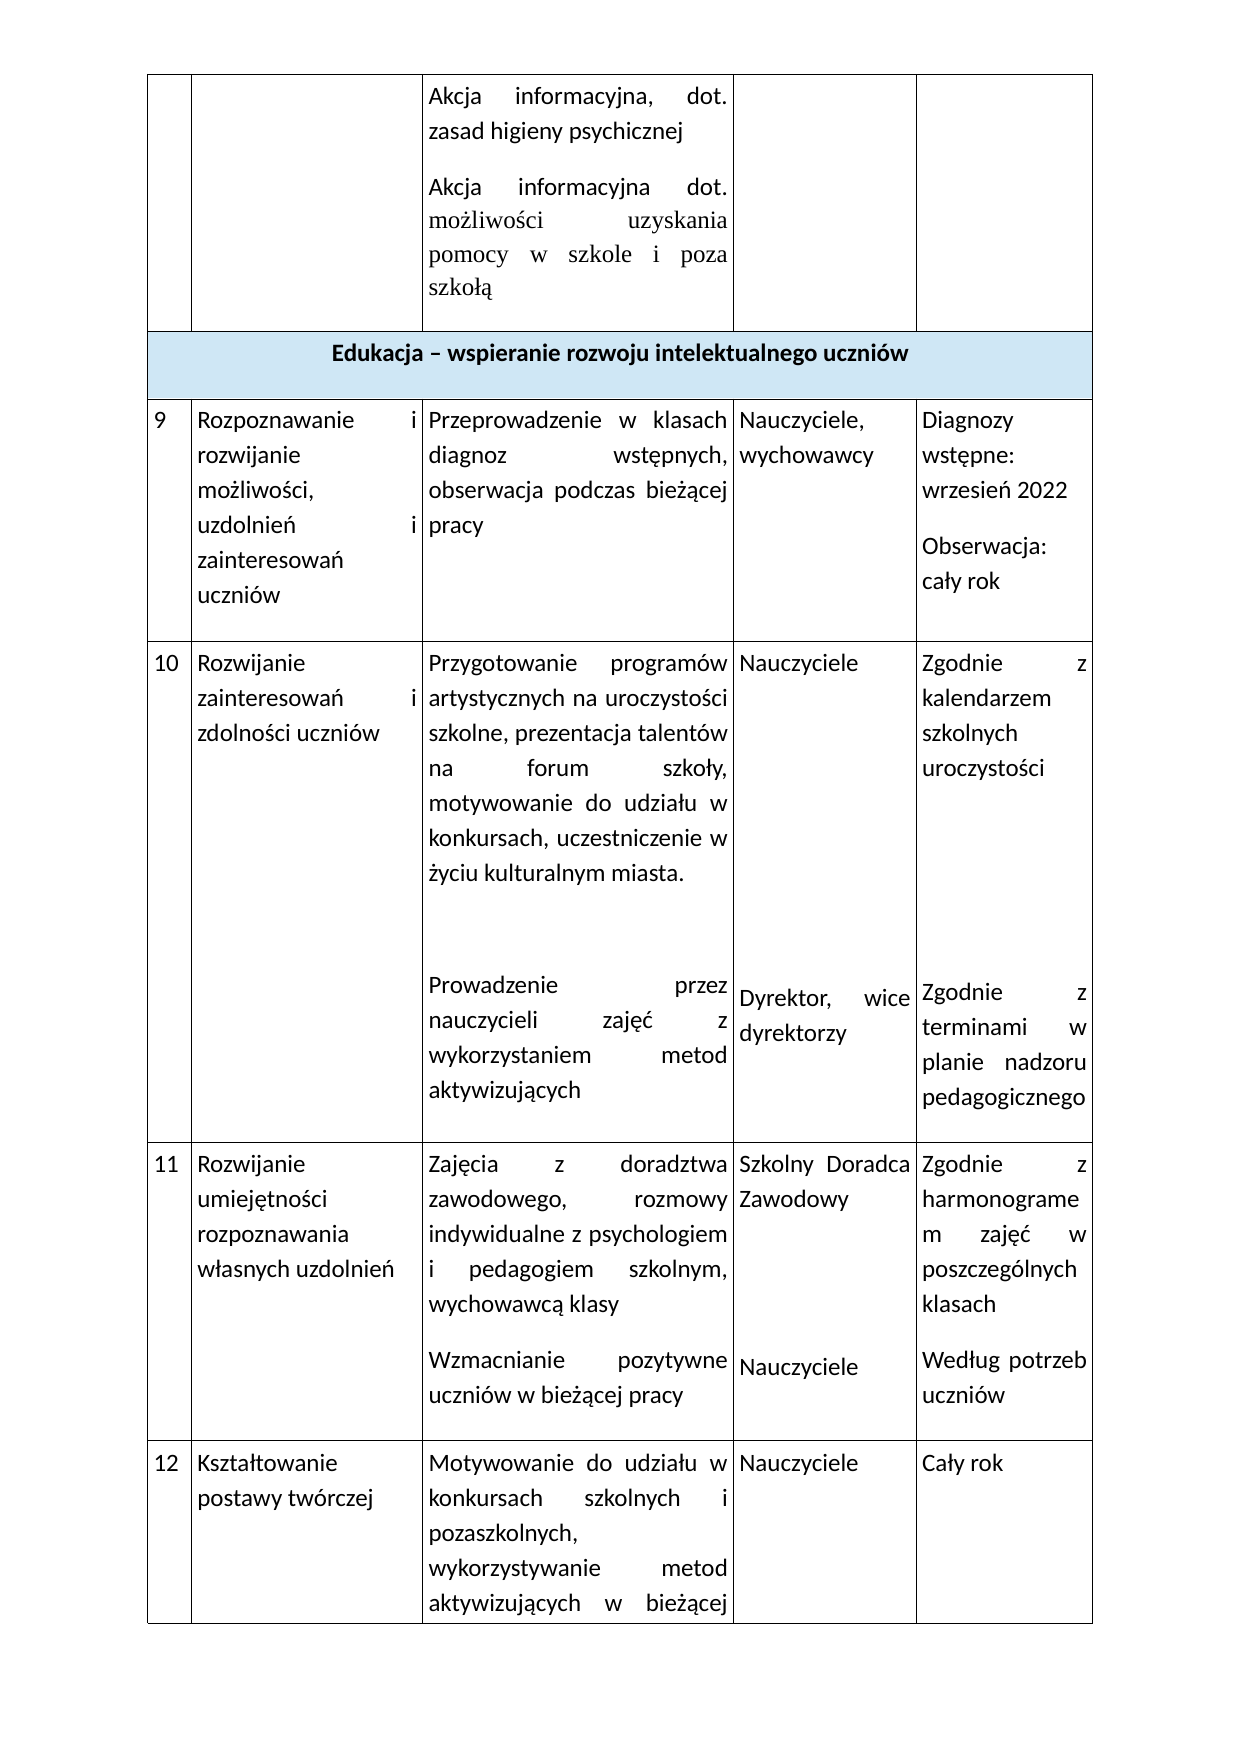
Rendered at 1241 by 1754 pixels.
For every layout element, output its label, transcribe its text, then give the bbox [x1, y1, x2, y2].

table_cell 11 [148, 1143, 191, 1440]
table_cell 10 [148, 642, 191, 1142]
table_cell Zgodnie z kalendarzem szkolnych uroczystości Zgodnie z terminami w planie nadzoru pedagogicznego [917, 642, 1092, 1142]
table_cell Rozpoznawanie i rozwijanie możliwości, uzdolnień i zainteresowań uczniów [192, 400, 422, 641]
table_cell [917, 75, 1092, 331]
table_cell [148, 75, 191, 331]
table_cell Edukacja – wspieranie rozwoju intelektualnego uczniów [148, 332, 1092, 398]
table_cell 9 [148, 400, 191, 641]
table_cell Nauczyciele [734, 1441, 916, 1623]
table_cell Diagnozy wstępne: wrzesień 2022 Obserwacja: cały rok [917, 400, 1092, 641]
table_cell Przeprowadzenie w klasach diagnoz wstępnych, obserwacja podczas bieżącej pracy [423, 400, 733, 641]
table_cell Zgodnie z harmonogramem zajęć w poszczególnych klasach Według potrzeb uczniów [917, 1143, 1092, 1440]
table_cell Kształtowanie postawy twórczej [192, 1441, 422, 1623]
table_cell 12 [148, 1441, 191, 1623]
table_cell Rozwijanie zainteresowań i zdolności uczniów [192, 642, 422, 1142]
table_cell Akcja informacyjna, dot. zasad higieny psychicznej Akcja informacyjna dot. możliwości uzyskania pomocy w szkole i poza szkołą [423, 75, 733, 331]
table_cell Nauczyciele, wychowawcy [734, 400, 916, 641]
table_cell Rozwijanie umiejętności rozpoznawania własnych uzdolnień [192, 1143, 422, 1440]
table_cell Przygotowanie programów artystycznych na uroczystości szkolne, prezentacja talentów na forum szkoły, motywowanie do udziału w konkursach, uczestniczenie w życiu kulturalnym miasta. Prowadzenie przez nauczycieli zajęć z wykorzystaniem metod aktywizujących [423, 642, 733, 1142]
table_cell Cały rok [917, 1441, 1092, 1623]
table_cell Szkolny Doradca Zawodowy Nauczyciele [734, 1143, 916, 1440]
table_cell Motywowanie do udziału w konkursach szkolnych i pozaszkolnych, wykorzystywanie metod aktywizujących w bieżącej [423, 1441, 733, 1623]
table_cell [734, 75, 916, 331]
table_cell Nauczyciele Dyrektor, wice dyrektorzy [734, 642, 916, 1142]
table_cell Zajęcia z doradztwa zawodowego, rozmowy indywidualne z psychologiem i pedagogiem szkolnym, wychowawcą klasy Wzmacnianie pozytywne uczniów w bieżącej pracy [423, 1143, 733, 1440]
table_cell [192, 75, 422, 331]
